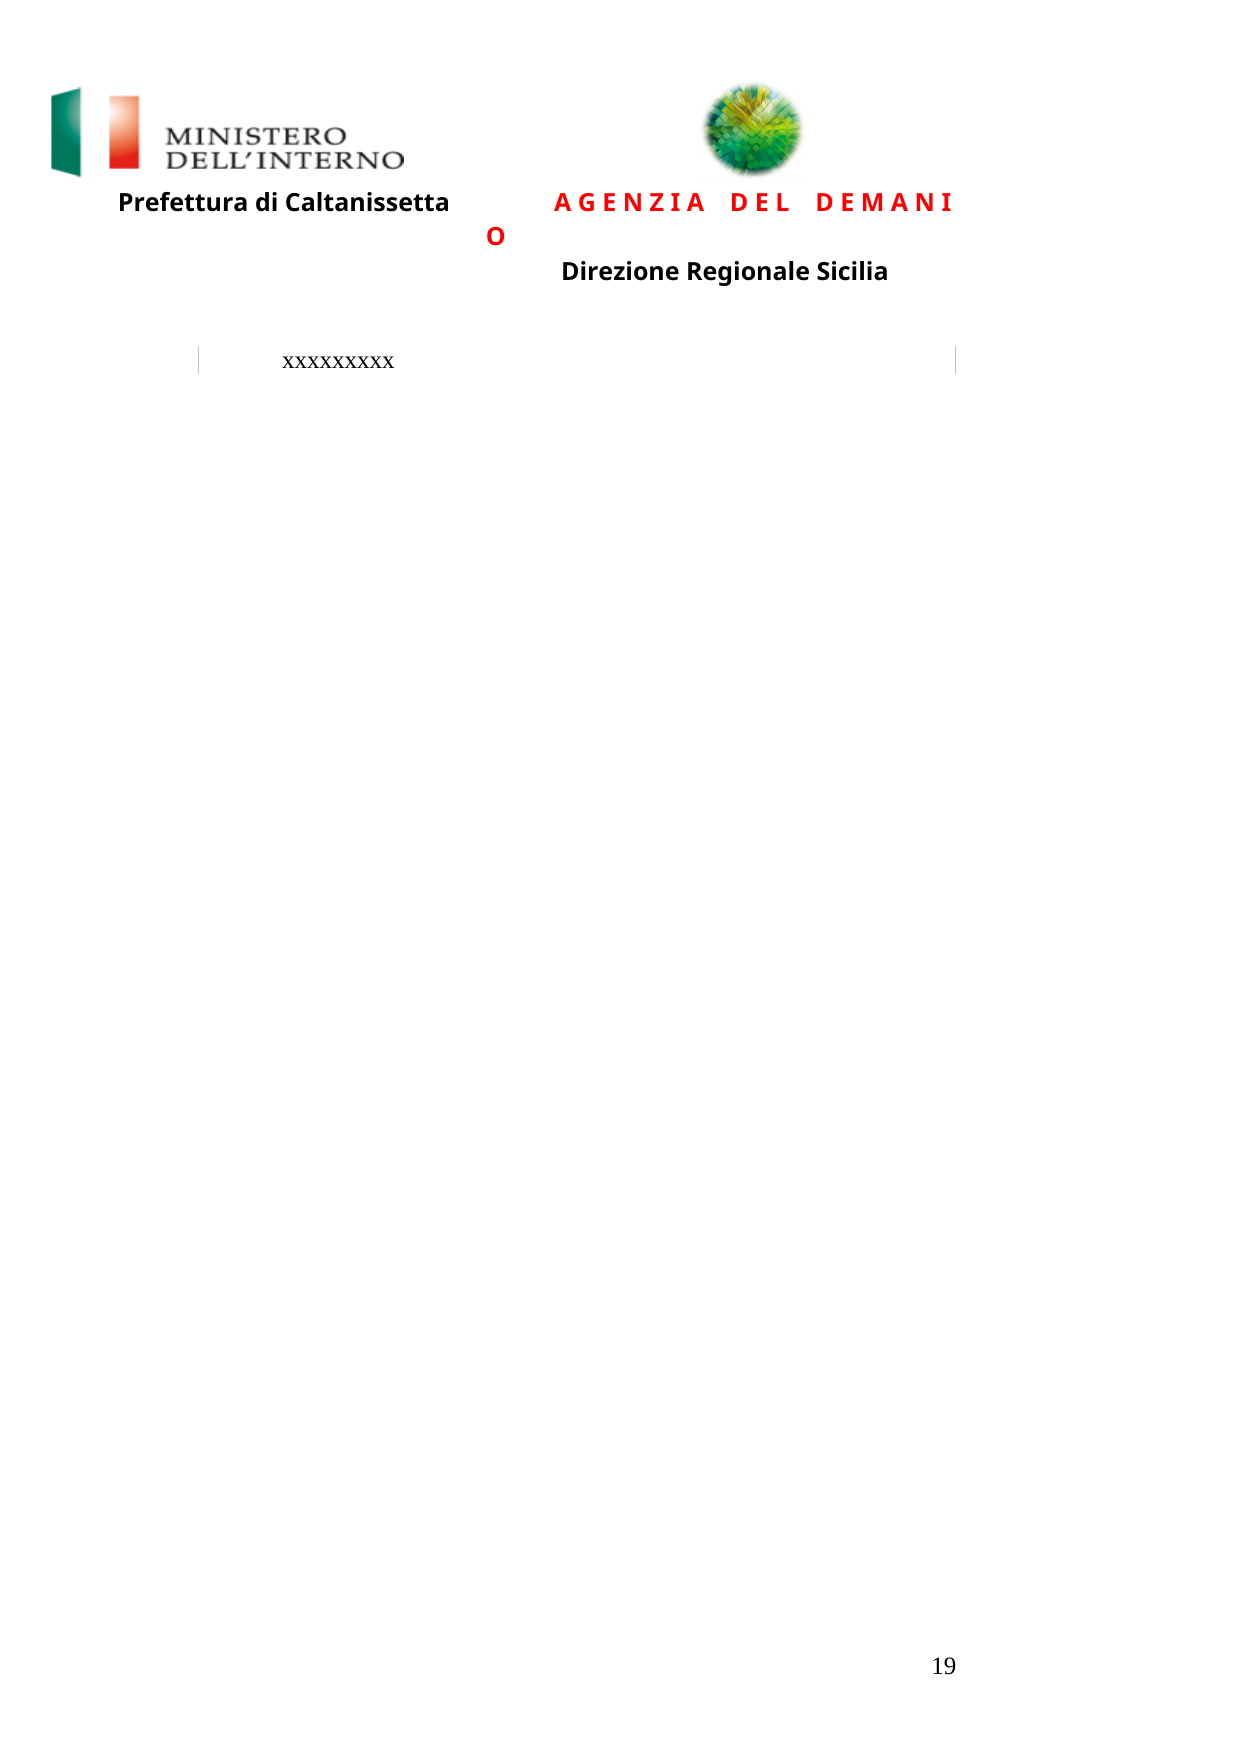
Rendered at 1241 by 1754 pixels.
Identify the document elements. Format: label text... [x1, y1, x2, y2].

picture [696, 75, 812, 184]
text xxxxxxxxx [199, 346, 955, 374]
picture [36, 83, 404, 184]
